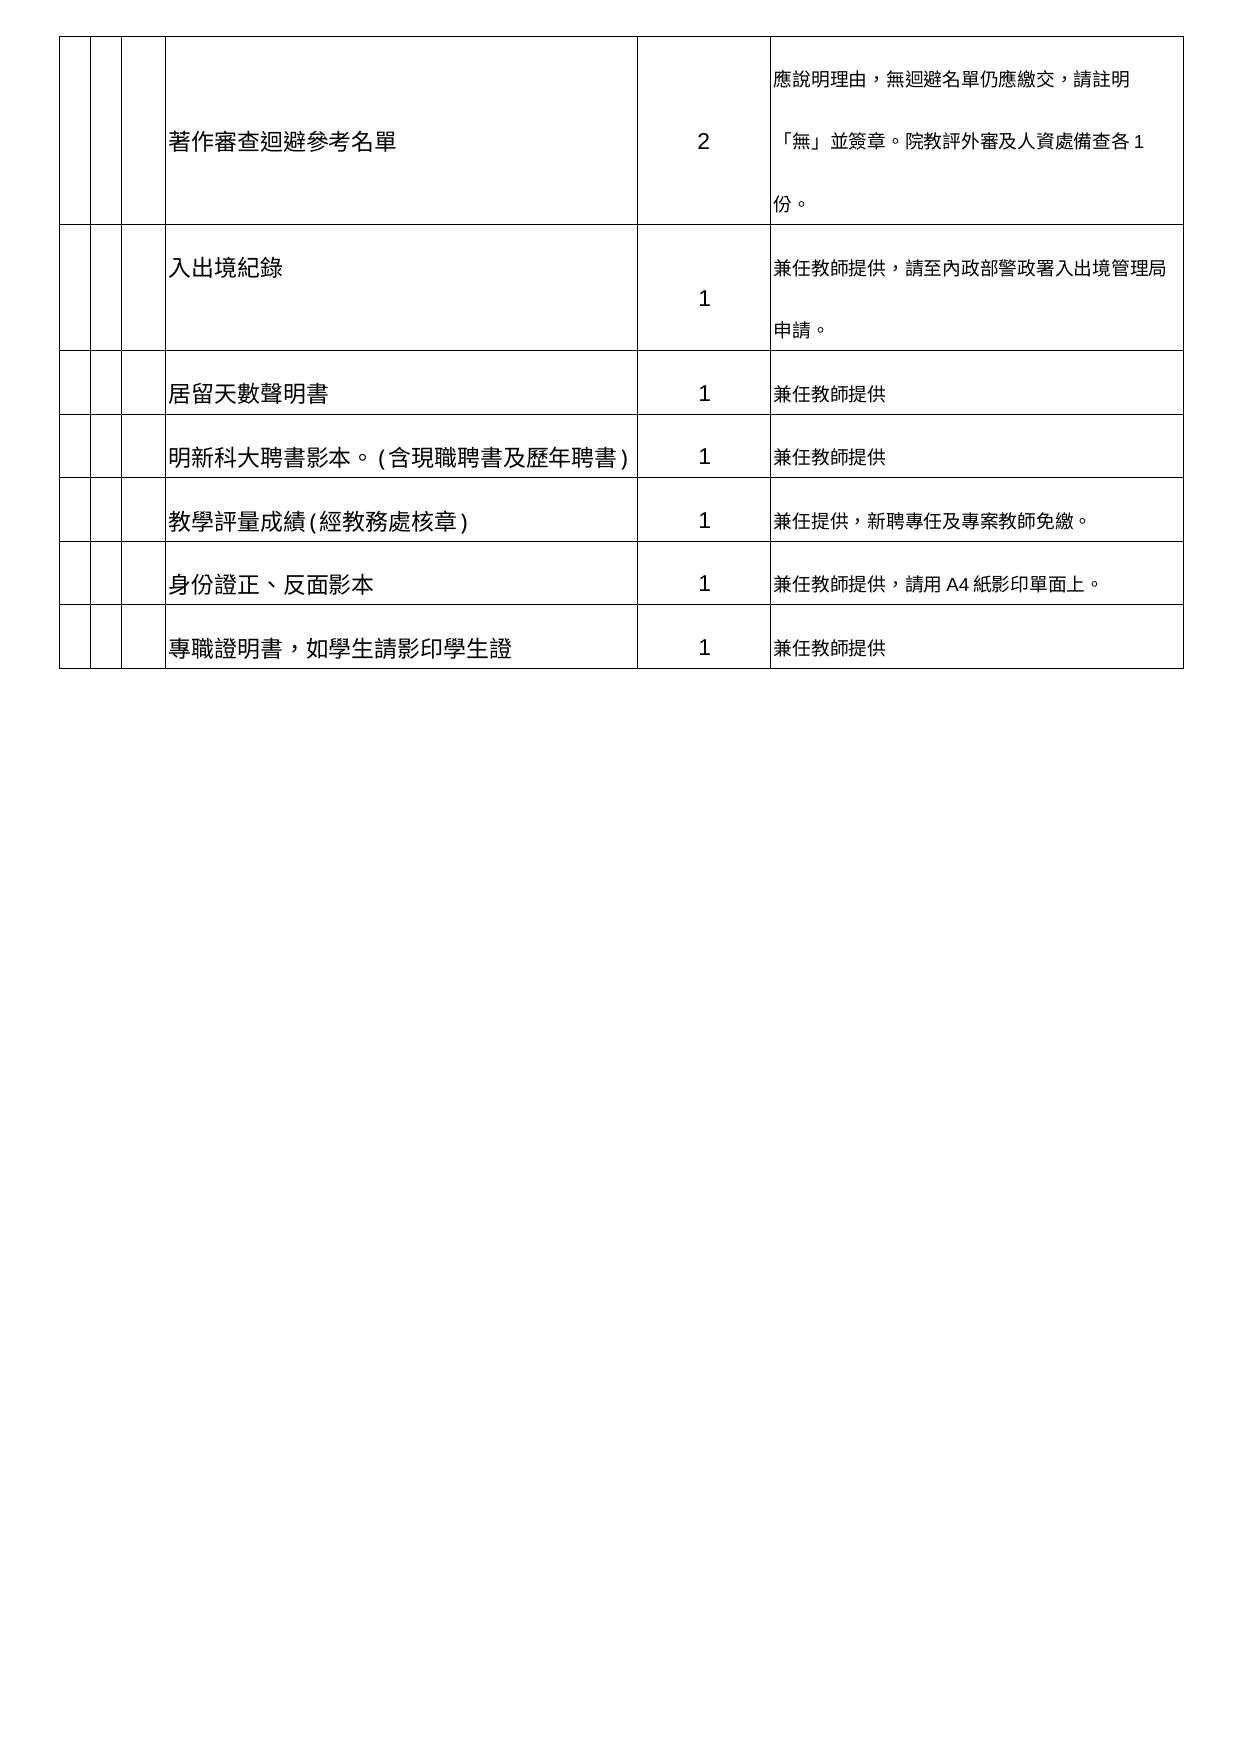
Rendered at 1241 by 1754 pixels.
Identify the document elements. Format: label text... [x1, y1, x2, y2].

table_cell [91, 605, 121, 668]
table_cell 1 [638, 478, 770, 541]
table_cell 1 [638, 605, 770, 668]
table_cell 2 [638, 37, 770, 224]
table_cell [60, 542, 90, 604]
table_cell [91, 542, 121, 604]
table_cell [122, 478, 165, 541]
table_cell 教學評量成績(經教務處核章) [166, 478, 637, 541]
table_cell [60, 351, 90, 414]
table_cell 1 [638, 542, 770, 604]
table_cell 兼任教師提供 [771, 351, 1183, 414]
table_cell 兼任提供，新聘專任及專案教師免繳。 [771, 478, 1183, 541]
table_cell 專職證明書，如學生請影印學生證 [166, 605, 637, 668]
table_cell [91, 478, 121, 541]
table_cell [60, 605, 90, 668]
table_cell [91, 225, 121, 350]
table_cell 兼任教師提供 [771, 415, 1183, 477]
table_cell [122, 542, 165, 604]
table_cell [122, 415, 165, 477]
table_cell [122, 605, 165, 668]
table_cell [91, 37, 121, 224]
table_cell 1 [638, 415, 770, 477]
table_cell [60, 415, 90, 477]
table_cell [122, 37, 165, 224]
table_cell 著作審查迴避參考名單 [166, 37, 637, 224]
table_cell 1 [638, 351, 770, 414]
table_cell 入出境紀錄 [166, 225, 637, 350]
table_cell [60, 37, 90, 224]
table_cell 1 [638, 225, 770, 350]
table_cell [60, 478, 90, 541]
table_cell 兼任教師提供 [771, 605, 1183, 668]
table_cell 居留天數聲明書 [166, 351, 637, 414]
table_cell 身份證正、反面影本 [166, 542, 637, 604]
table_cell [60, 225, 90, 350]
table_cell 應說明理由，無迴避名單仍應繳交，請註明「無」並簽章。院教評外審及人資處備查各1份。 [771, 37, 1183, 224]
table_cell [122, 225, 165, 350]
table_cell [91, 351, 121, 414]
table_cell [122, 351, 165, 414]
table_cell 明新科大聘書影本。(含現職聘書及歷年聘書) [166, 415, 637, 477]
table_cell 兼任教師提供，請至內政部警政署入出境管理局申請。 [771, 225, 1183, 350]
table_cell [91, 415, 121, 477]
table_cell 兼任教師提供，請用A4紙影印單面上。 [771, 542, 1183, 604]
